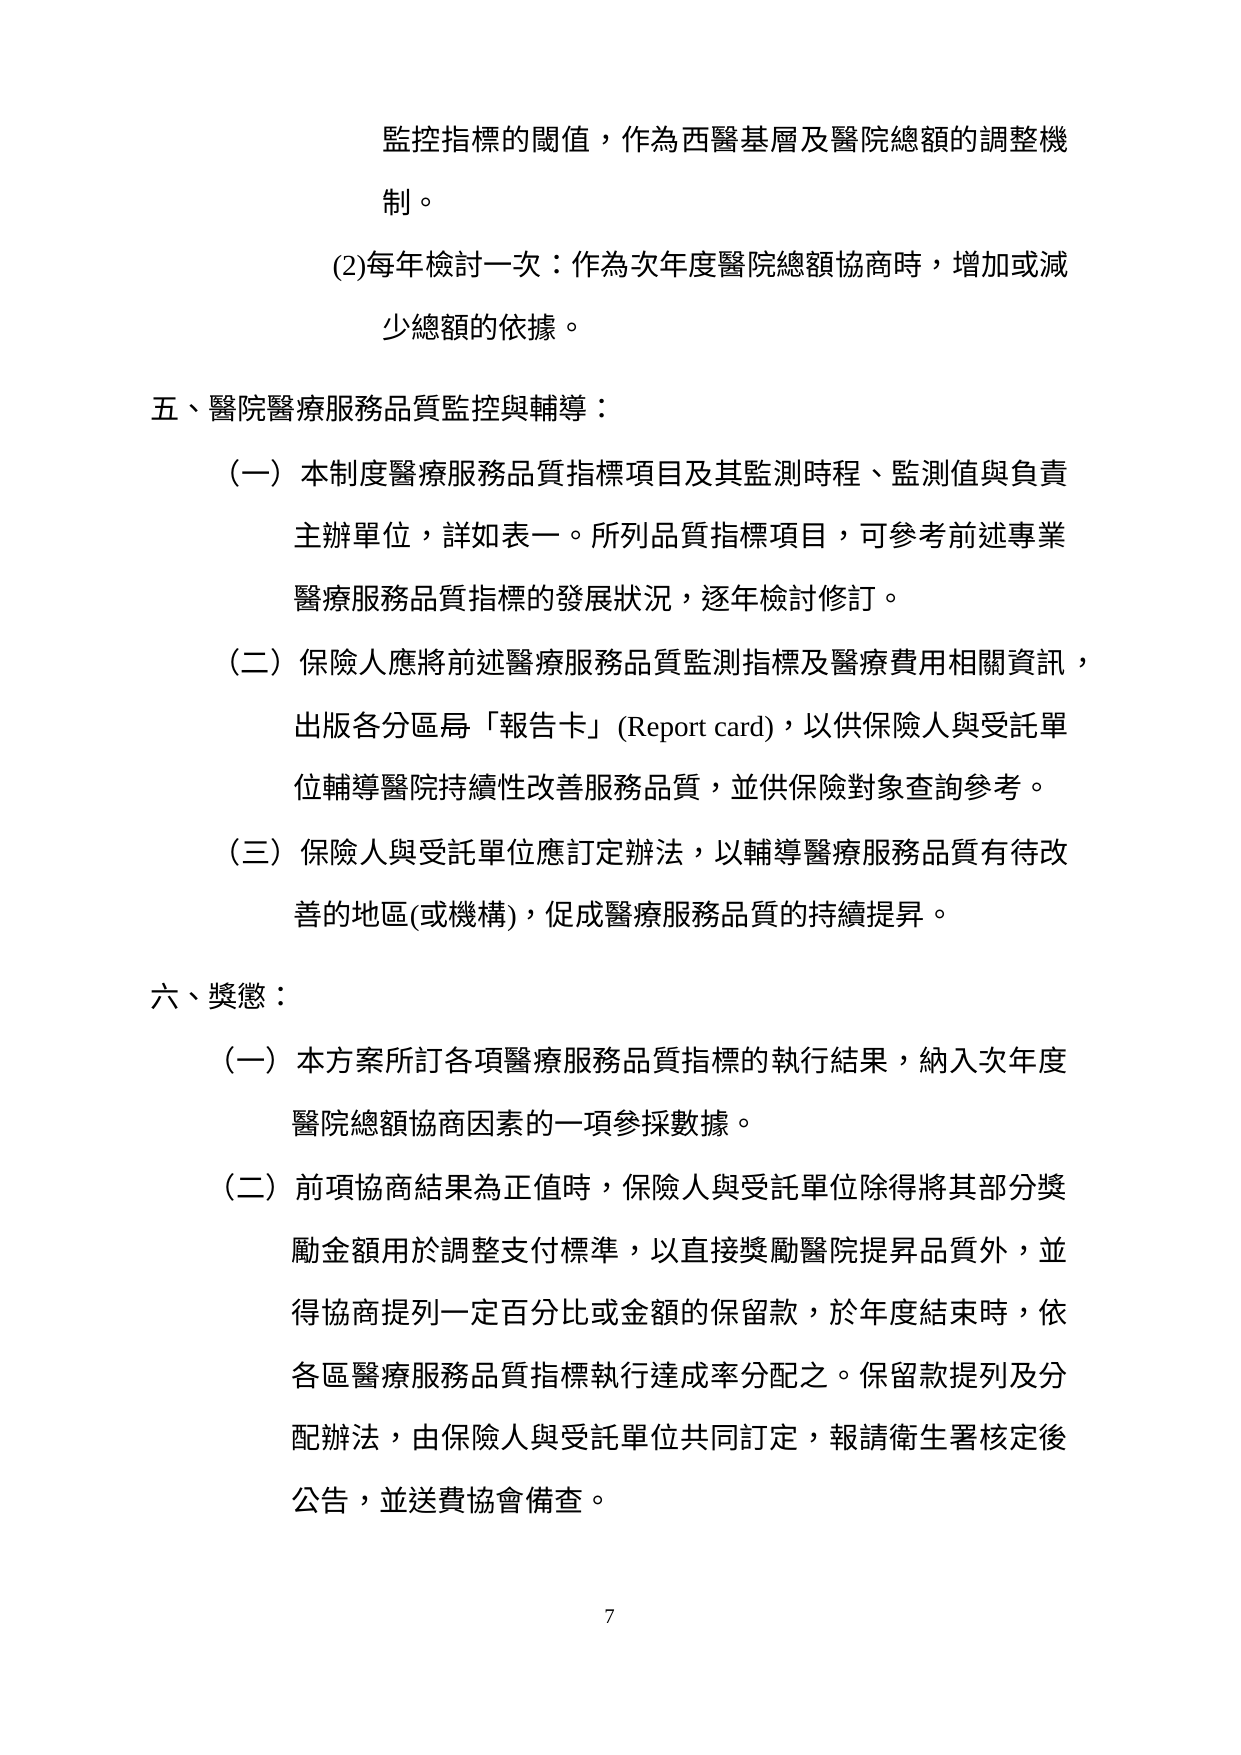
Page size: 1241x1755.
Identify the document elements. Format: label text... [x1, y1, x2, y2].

text (1)每半年檢討一次：每半年檢討前述監控指標，若有異常，提費協會討論。俟制度運作較為成熟時，再訂定相關監控指標的閾值，作為西醫基層及醫院總額的調整機制。 [332, 96, 1069, 221]
text （一）本方案所訂各項醫療服務品質指標的執行結果，納入次年度醫院總額協商因素的一項參採數據。 [206, 1017, 1069, 1142]
text （二）前項協商結果為正值時，保險人與受託單位除得將其部分獎勵金額用於調整支付標準，以直接獎勵醫院提昇品質外，並得協商提列一定百分比或金額的保留款，於年度結束時，依各區醫療服務品質指標執行達成率分配之。保留款提列及分配辦法，由保險人與受託單位共同訂定，報請衛生署核定後公告，並送費協會備查。 [206, 1144, 1069, 1519]
text （三）保險人與受託單位應訂定辦法，以輔導醫療服務品質有待改善的地區(或機構)，促成醫療服務品質的持續提昇。 [211, 809, 1069, 934]
text 五、醫院醫療服務品質監控與輔導： [150, 365, 1069, 428]
text 六、獎懲： [150, 953, 1069, 1015]
text （一）本制度醫療服務品質指標項目及其監測時程、監測值與負責主辦單位，詳如表一。所列品質指標項目，可參考前述專業醫療服務品質指標的發展狀況，逐年檢討修訂。 [211, 430, 1069, 617]
text （二）保險人應將前述醫療服務品質監測指標及醫療費用相關資訊，出版各分區局「報告卡」(Report card)，以供保險人與受託單位輔導醫院持續性改善服務品質，並供保險對象查詢參考。 [211, 619, 1069, 807]
text (2)每年檢討一次：作為次年度醫院總額協商時，增加或減少總額的依據。 [332, 221, 1069, 346]
